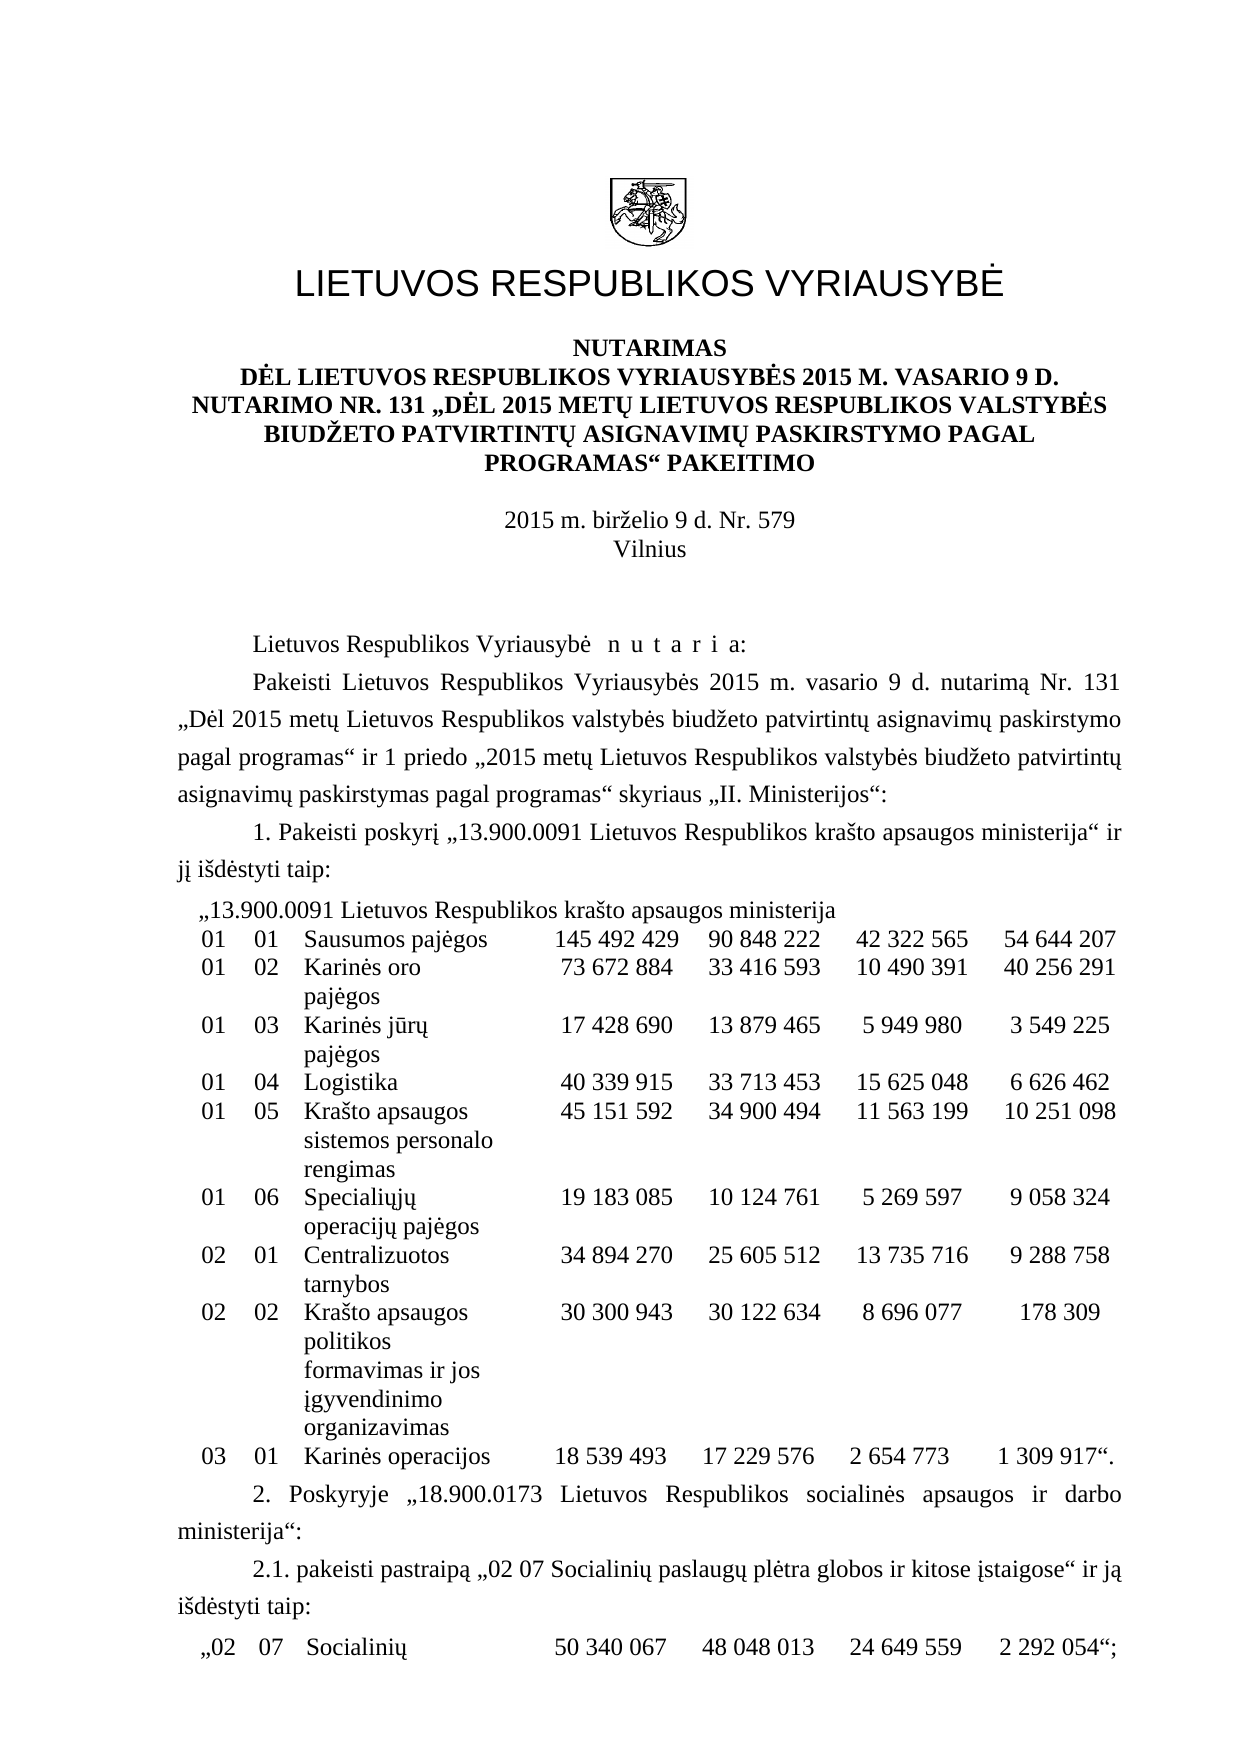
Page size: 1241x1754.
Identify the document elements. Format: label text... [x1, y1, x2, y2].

table_cell 19 183 085 [543, 1183, 691, 1240]
text 2015 m. birželio 9 d. Nr. 579 Vilnius [177, 505, 1122, 563]
table_cell 10 251 098 [986, 1096, 1133, 1182]
table_header „13.900.0091 Lietuvos Respublikos krašto apsaugos ministerija [187, 895, 1133, 924]
table_cell 45 151 592 [543, 1096, 691, 1182]
table_cell 17 229 576 [691, 1441, 838, 1470]
table_cell 10 490 391 [838, 953, 986, 1010]
table_cell [513, 953, 543, 1010]
table_cell 10 124 761 [691, 1183, 838, 1240]
text Dėl LIETUVOS RESPUBLIKOS VYRIAUSYBĖS 2015 M. VASARIO 9 D. NUTARIMO NR. 131 „DĖL 2015 METŲ LIETUVOS RESPUBLIKOS VALSTYBĖS BIUDŽETO PATVIRTINTŲ ASIGNAVIMŲ PASKIRSTYMO PAGAL PROGRAMAS“ PAKEITIMO [177, 362, 1122, 477]
table_cell Karinės operacijos [293, 1441, 513, 1470]
text 2. Poskyryje „18.900.0173 Lietuvos Respublikos socialinės apsaugos ir darbo ministerija“: [177, 1470, 1122, 1545]
table_cell Specialiųjų operacijų pajėgos [293, 1183, 513, 1240]
table_cell 33 713 453 [691, 1068, 838, 1096]
table_cell 13 879 465 [691, 1010, 838, 1067]
text 2.1. pakeisti pastraipą „02 07 Socialinių paslaugų plėtra globos ir kitose įstaigose“ ir ją išdėstyti taip: [177, 1545, 1122, 1620]
text Lietuvos Respublikos Vyriausybė [177, 261, 1122, 304]
table_cell 9 288 758 [986, 1240, 1133, 1297]
table_cell 06 [240, 1183, 292, 1240]
table_cell 01 [187, 1096, 240, 1182]
table_cell 42 322 565 [838, 924, 986, 952]
table_cell 18 539 493 [543, 1441, 691, 1470]
table_cell Karinės oro pajėgos [293, 953, 513, 1010]
table_header 50 340 067 [543, 1632, 691, 1661]
table_cell 01 [187, 924, 240, 952]
table_cell 33 416 593 [691, 953, 838, 1010]
table_cell Krašto apsaugos sistemos personalo rengimas [293, 1096, 513, 1182]
text Pakeisti Lietuvos Respublikos Vyriausybės 2015 m. vasario 9 d. nutarimą Nr. 131 „Dėl 2015 metų Lietuvos Respublikos valstybės biudžeto patvirtintų asignavimų paskirstymo pagal programas“ ir 1 priedo „2015 metų Lietuvos Respublikos valstybės biudžeto patvirtintų asignavimų paskirstymas pagal programas“ skyriaus „II. Ministerijos“: [177, 658, 1122, 808]
table_cell Sausumos pajėgos [293, 924, 513, 952]
table_cell 6 626 462 [986, 1068, 1133, 1096]
table_cell 17 428 690 [543, 1010, 691, 1067]
table_cell [513, 1298, 543, 1441]
table_cell [513, 1240, 543, 1297]
table_cell [513, 1441, 543, 1470]
table_cell [513, 1183, 543, 1240]
table_cell Karinės jūrų pajėgos [293, 1010, 513, 1067]
table_header 24 649 559 [838, 1632, 988, 1661]
table_cell 01 [187, 1068, 240, 1096]
table_cell 178 309 [986, 1298, 1133, 1441]
text Lietuvos Respublikos Vyriausybė nutaria: [177, 620, 1122, 658]
table_cell 34 894 270 [543, 1240, 691, 1297]
table_cell 13 735 716 [838, 1240, 986, 1297]
table_cell 30 122 634 [691, 1298, 838, 1441]
table_cell Centralizuotos tarnybos [293, 1240, 513, 1297]
table_cell 3 549 225 [986, 1010, 1133, 1067]
table_header 48 048 013 [691, 1632, 838, 1661]
text 1. Pakeisti poskyrį „13.900.0091 Lietuvos Respublikos krašto apsaugos ministerija“ ir jį išdėstyti taip: [177, 808, 1122, 883]
table_cell 01 [240, 1240, 292, 1297]
text nutarimas [177, 333, 1122, 362]
table_cell 02 [240, 953, 292, 1010]
table_cell 25 605 512 [691, 1240, 838, 1297]
table_cell 40 256 291 [986, 953, 1133, 1010]
table_cell 54 644 207 [986, 924, 1133, 952]
table_cell 1 309 917“. [986, 1441, 1133, 1470]
table_cell [513, 1010, 543, 1067]
table_cell 03 [240, 1010, 292, 1067]
table_cell [513, 1096, 543, 1182]
table_cell 34 900 494 [691, 1096, 838, 1182]
table_header 2 292 054“; [988, 1632, 1133, 1661]
table_cell 73 672 884 [543, 953, 691, 1010]
table_cell 01 [240, 1441, 292, 1470]
table_header Socialinių [295, 1632, 513, 1661]
table_cell 9 058 324 [986, 1183, 1133, 1240]
table_cell 02 [240, 1298, 292, 1441]
table_cell 90 848 222 [691, 924, 838, 952]
table_cell 02 [187, 1298, 240, 1441]
table_cell 40 339 915 [543, 1068, 691, 1096]
table_cell 11 563 199 [838, 1096, 986, 1182]
table_cell Logistika [293, 1068, 513, 1096]
table_header 07 [247, 1632, 294, 1661]
table_cell 01 [187, 1010, 240, 1067]
table_cell 05 [240, 1096, 292, 1182]
table_cell [513, 1068, 543, 1096]
table_cell 01 [187, 1183, 240, 1240]
table_header [513, 1632, 543, 1661]
table_cell Krašto apsaugos politikos formavimas ir jos įgyvendinimo organizavimas [293, 1298, 513, 1441]
table_cell 2 654 773 [838, 1441, 986, 1470]
table_cell 15 625 048 [838, 1068, 986, 1096]
table_header „02 [189, 1632, 247, 1661]
table_cell 30 300 943 [543, 1298, 691, 1441]
table_cell 01 [240, 924, 292, 952]
table_cell 5 269 597 [838, 1183, 986, 1240]
table_cell 01 [187, 953, 240, 1010]
table_cell 5 949 980 [838, 1010, 986, 1067]
table_cell 04 [240, 1068, 292, 1096]
table_cell 02 [187, 1240, 240, 1297]
table_cell 8 696 077 [838, 1298, 986, 1441]
table_cell [513, 924, 543, 952]
table_cell 03 [187, 1441, 240, 1470]
table_cell 145 492 429 [543, 924, 691, 952]
